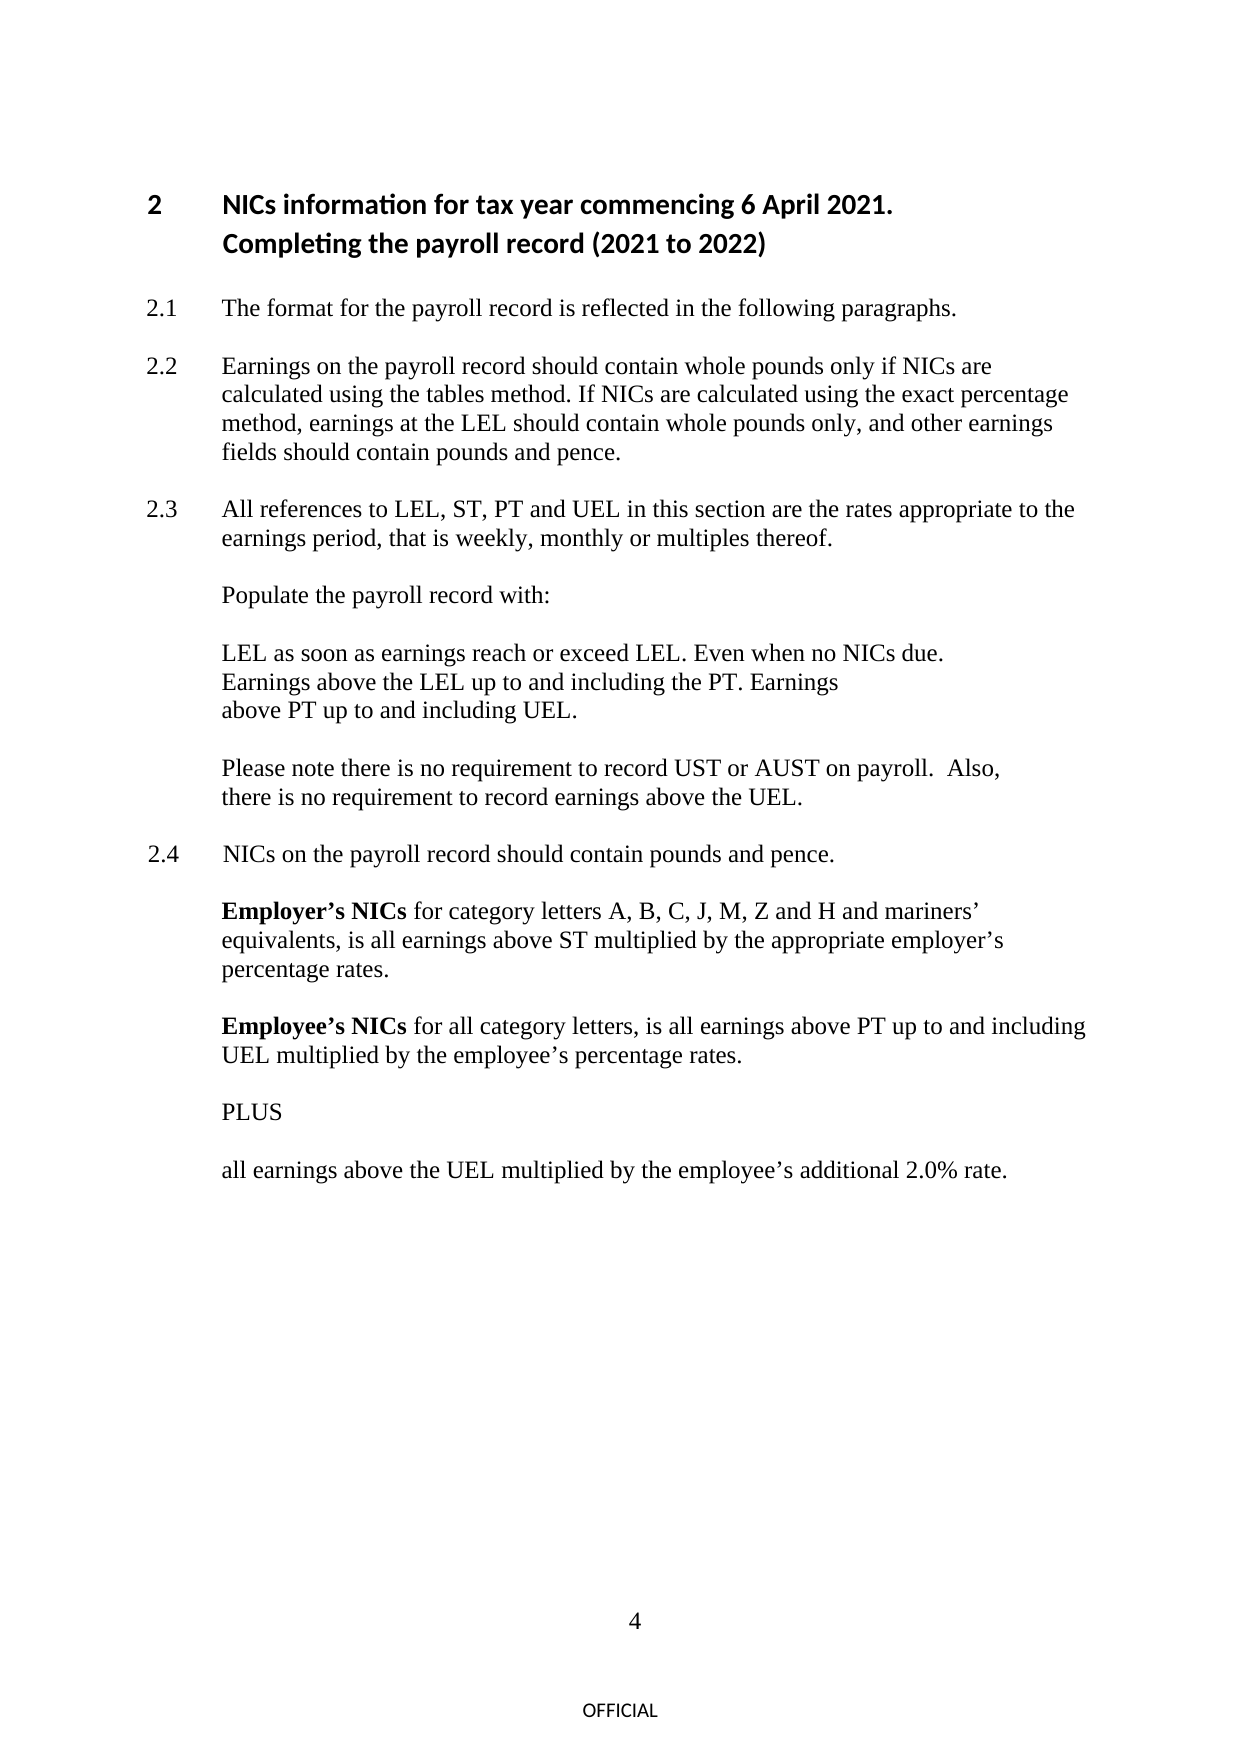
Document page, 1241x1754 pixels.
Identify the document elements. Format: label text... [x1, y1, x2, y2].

text all earnings above the UEL multiplied by the employee’s additional 2.0% rate. [146, 1155, 1124, 1183]
text PLUS [146, 1097, 1124, 1126]
subtitle 2 NICs information for tax year commencing 6 April 2021. [147, 186, 1124, 222]
text LEL as soon as earnings reach or exceed LEL. Even when no NICs due. [146, 638, 1124, 667]
text 2.4 NICs on the payroll record should contain pounds and pence. [148, 839, 1124, 868]
text Employer’s NICs for category letters A, B, C, J, M, Z and H and mariners’ equivalents, is all earnings above ST multiplied by the appropriate employer’s percentage rates. [146, 896, 1099, 983]
text Please note there is no requirement to record UST or AUST on payroll. Also, there is no requirement to record earnings above the UEL. [146, 753, 1050, 810]
text 2.1 The format for the payroll record is reflected in the following paragraphs. [146, 293, 1124, 322]
subtitle Completing the payroll record (2021 to 2022) [147, 226, 1124, 261]
text Earnings above the LEL up to and including the PT. Earnings above PT up to and including UEL. [221, 667, 893, 724]
text Populate the payroll record with: [207, 581, 1124, 609]
text 2.3 All references to LEL, ST, PT and UEL in this section are the rates appropriate to the earnings period, that is weekly, monthly or multiples thereof. [146, 494, 1099, 552]
text Employee’s NICs for all category letters, is all earnings above PT up to and including UEL multiplied by the employee’s percentage rates. [146, 1011, 1099, 1069]
text 2.2 Earnings on the payroll record should contain whole pounds only if NICs are calculated using the tables method. If NICs are calculated using the exact percentage method, earnings at the LEL should contain whole pounds only, and other earnings fields should contain pounds and pence. [146, 351, 1089, 466]
